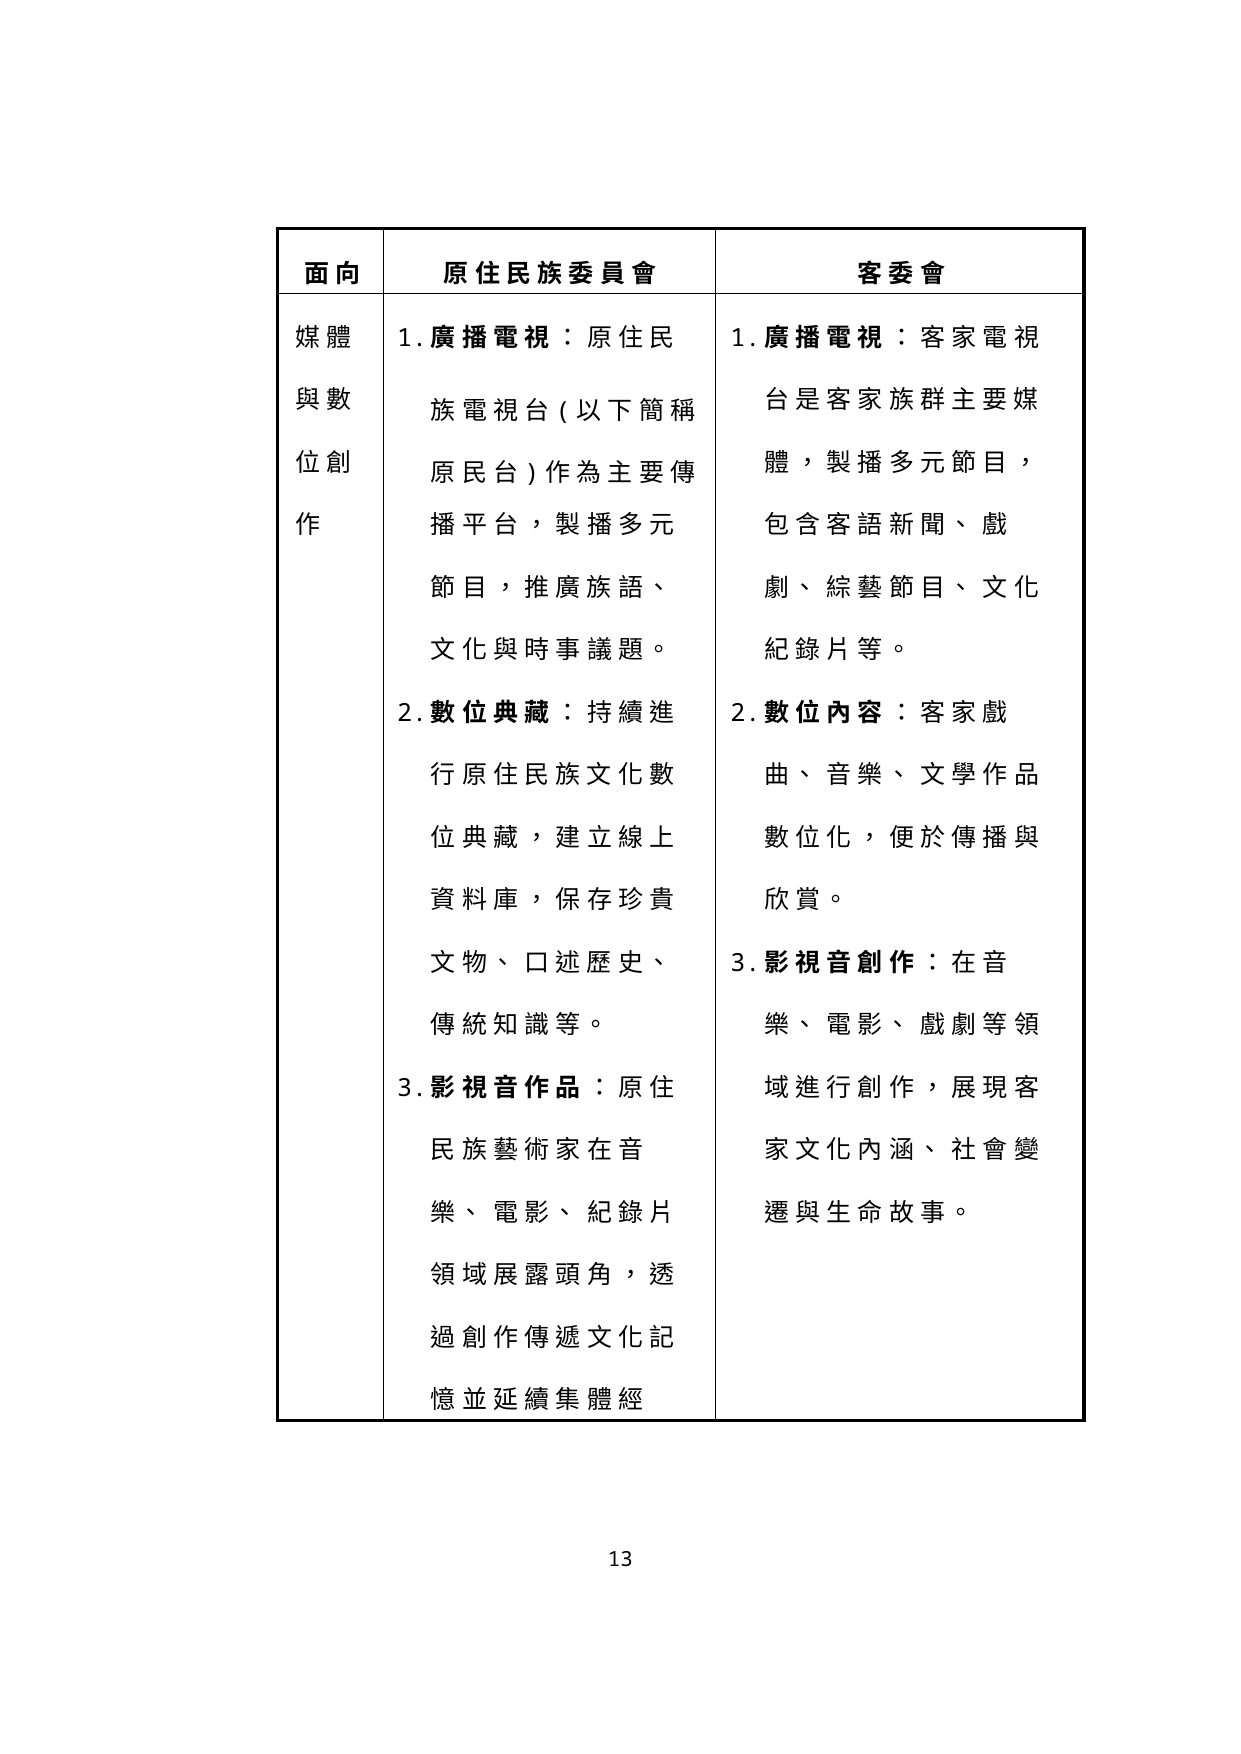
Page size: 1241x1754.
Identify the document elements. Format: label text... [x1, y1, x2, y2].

table_cell 1.廣播電視：原住民族電視台(以下簡稱原民台)作為主要傳播平台，製播多元節目，推廣族語、文化與時事議題。 2.數位典藏：持續進行原住民族文化數位典藏，建立線上資料庫，保存珍貴文物、口述歷史、傳統知識等。 3.影視音作品：原住民族藝術家在音樂、電影、紀錄片領域展露頭角，透過創作傳遞文化記憶並延續集體經 [384, 294, 715, 1419]
table_cell 1.廣播電視：客家電視台是客家族群主要媒體，製播多元節目，包含客語新聞、戲劇、綜藝節目、文化紀錄片等。 2.數位內容：客家戲曲、音樂、文學作品數位化，便於傳播與欣賞。 3.影視音創作：在音樂、電影、戲劇等領域進行創作，展現客家文化內涵、社會變遷與生命故事。 [716, 294, 1082, 1419]
table_header 面向 [279, 230, 383, 293]
table_header 客委會 [716, 230, 1082, 293]
table_header 原住民族委員會 [384, 230, 715, 293]
table_cell 媒體與數位創作 [279, 294, 383, 1419]
